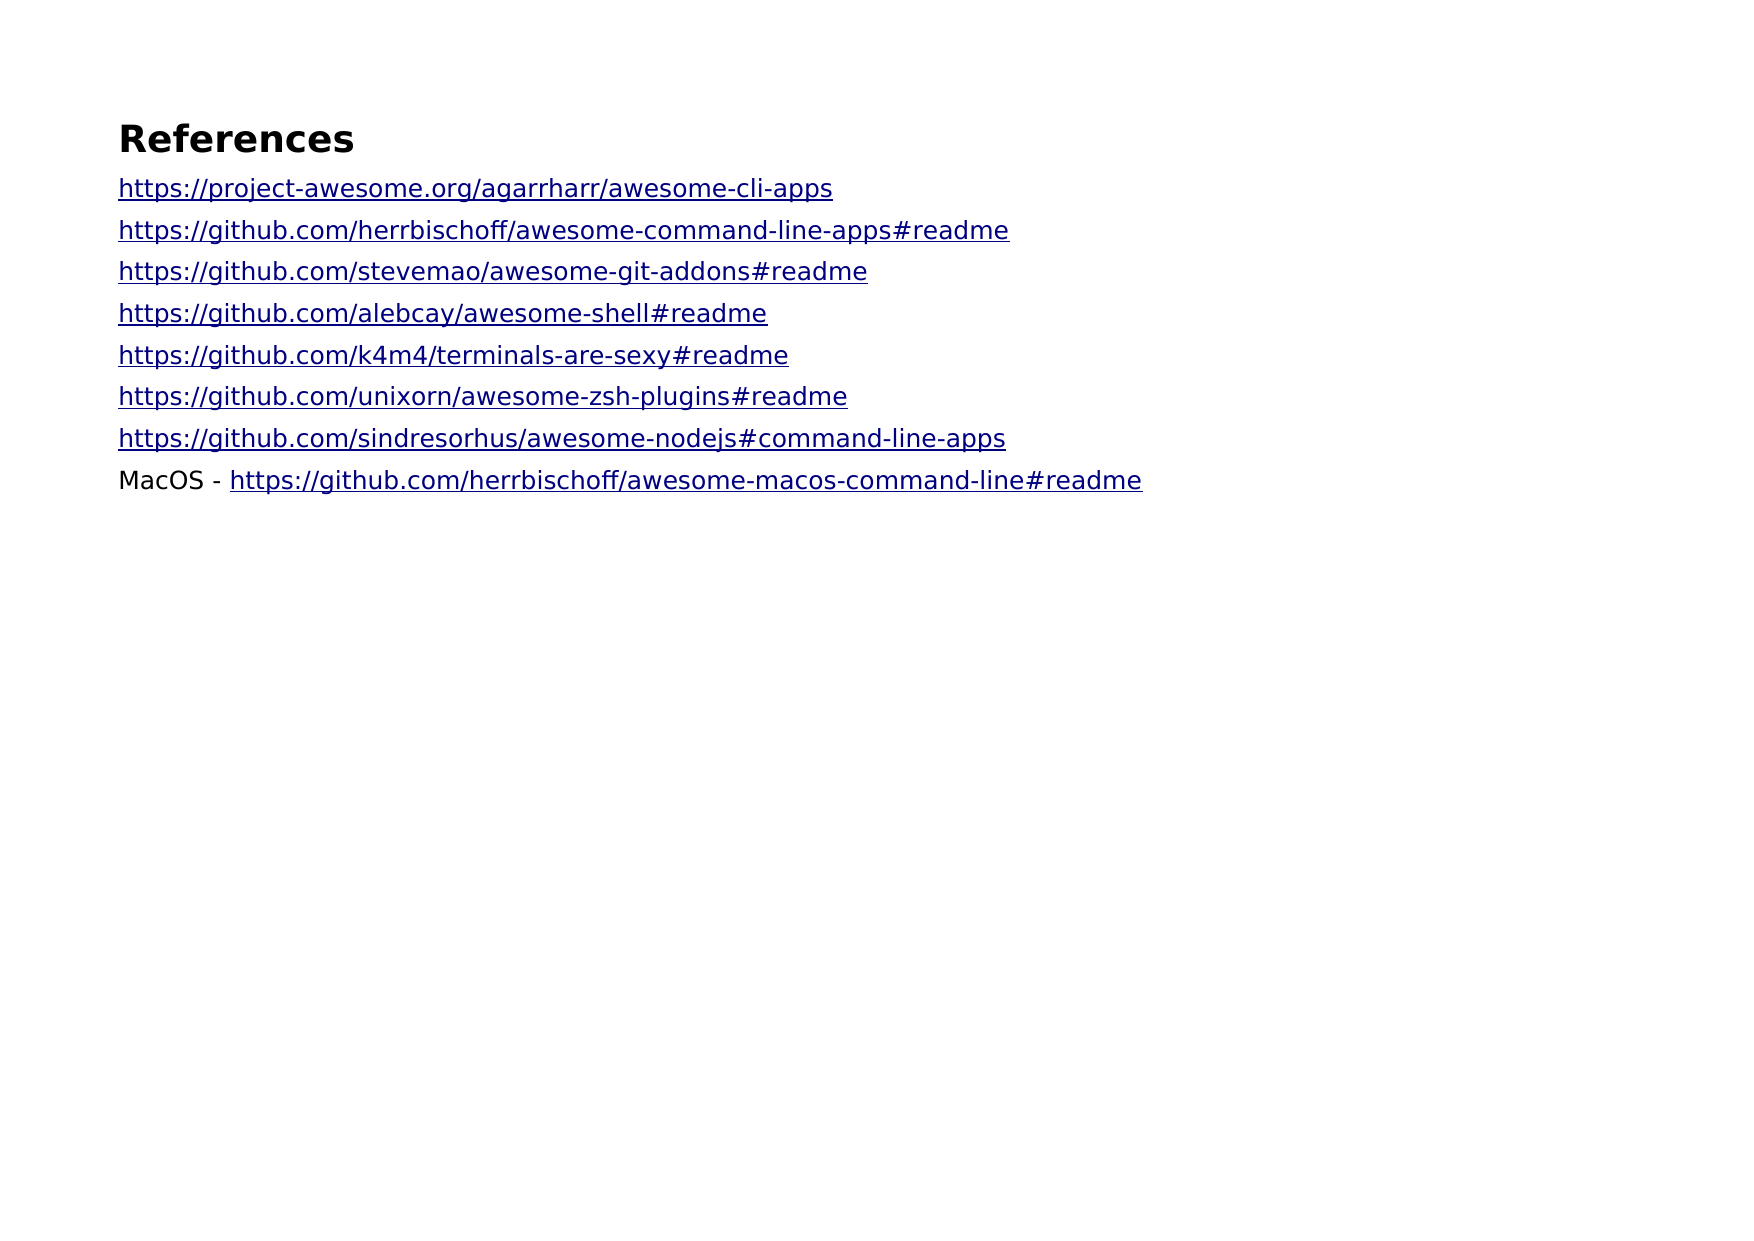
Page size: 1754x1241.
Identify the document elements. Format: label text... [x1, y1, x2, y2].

text MacOS - https://github.com/herrbischoff/awesome-macos-command-line#readme [118, 466, 1636, 495]
text https://github.com/sindresorhus/awesome-nodejs#command-line-apps [118, 424, 1636, 453]
text https://github.com/alebcay/awesome-shell#readme [118, 299, 1636, 328]
text https://github.com/stevemao/awesome-git-addons#readme [118, 258, 1636, 287]
text https://github.com/unixorn/awesome-zsh-plugins#readme [118, 383, 1636, 412]
subtitle References [118, 118, 1636, 162]
text https://github.com/herrbischoff/awesome-command-line-apps#readme [118, 216, 1636, 245]
text https://project-awesome.org/agarrharr/awesome-cli-apps [118, 174, 1636, 203]
text https://github.com/k4m4/terminals-are-sexy#readme [118, 341, 1636, 370]
